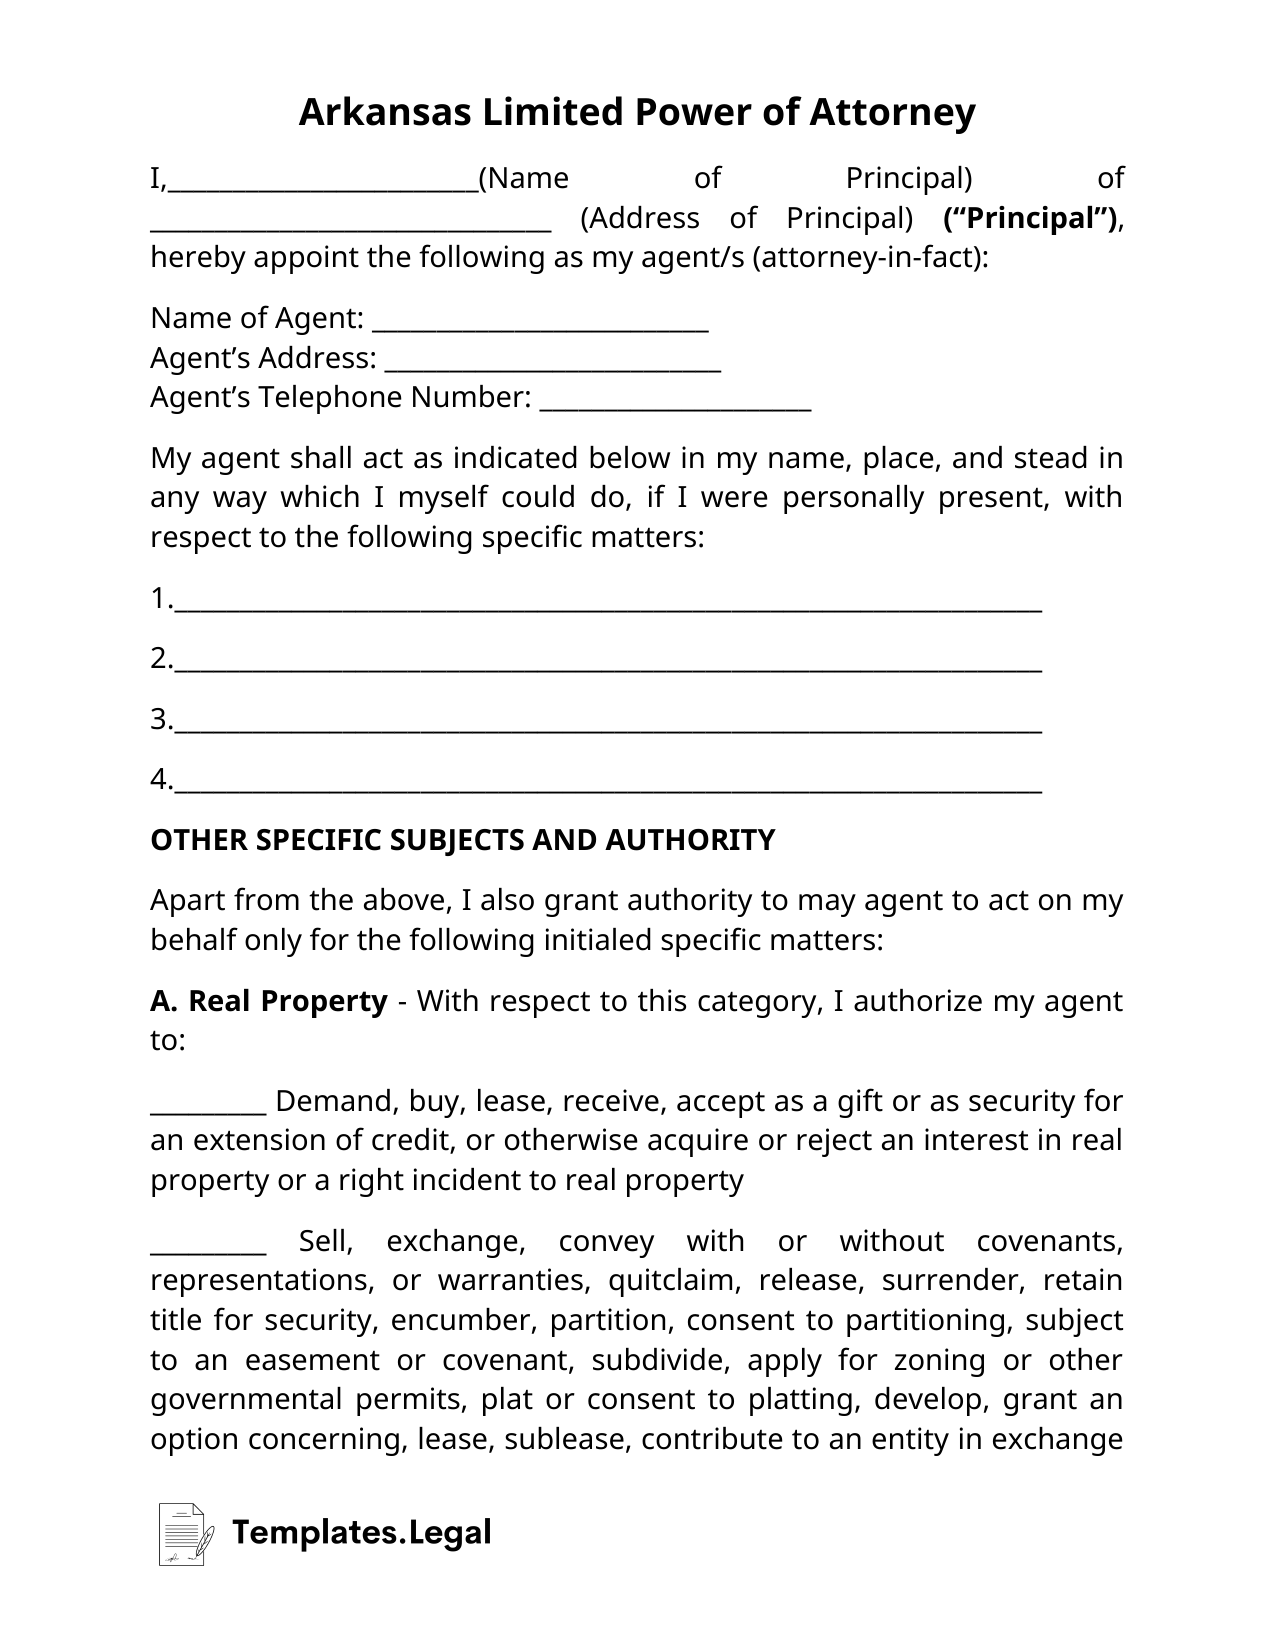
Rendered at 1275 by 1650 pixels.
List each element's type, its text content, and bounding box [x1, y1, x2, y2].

text 2.___________________________________________________________________ [150, 637, 1125, 677]
text Name of Agent: __________________________ Agent’s Address: __________________________ Agent’s Telephone Number: _____________________ [150, 297, 1125, 416]
text I,________________________(Name of Principal) of _______________________________ (Address of Principal) (“Principal”), hereby appoint the following as my agent/s (attorney-in-fact): [150, 157, 1125, 276]
text A. Real Property - With respect to this category, I authorize my agent to: [150, 980, 1125, 1059]
text OTHER SPECIFIC SUBJECTS AND AUTHORITY [150, 819, 1125, 859]
text 1.___________________________________________________________________ [150, 577, 1125, 617]
text _________ Demand, buy, lease, receive, accept as a gift or as security for an extension of credit, or otherwise acquire or reject an interest in real property or a right incident to real property [150, 1080, 1125, 1199]
text Arkansas Limited Power of Attorney [150, 85, 1125, 136]
text 3.___________________________________________________________________ [150, 698, 1125, 738]
text _________ Sell, exchange, convey with or without covenants, representations, or warranties, quitclaim, release, surrender, retain title for security, encumber, partition, consent to partitioning, subject to an easement or covenant, subdivide, apply for zoning or other governmental permits, plat or consent to platting, develop, grant an option concerning, lease, sublease, contribute to an entity in exchange [150, 1220, 1125, 1458]
text 4.___________________________________________________________________ [150, 758, 1125, 798]
text Apart from the above, I also grant authority to may agent to act on my behalf only for the following initialed specific matters: [150, 879, 1125, 959]
text My agent shall act as indicated below in my name, place, and stead in any way which I myself could do, if I were personally present, with respect to the following specific matters: [150, 437, 1125, 556]
